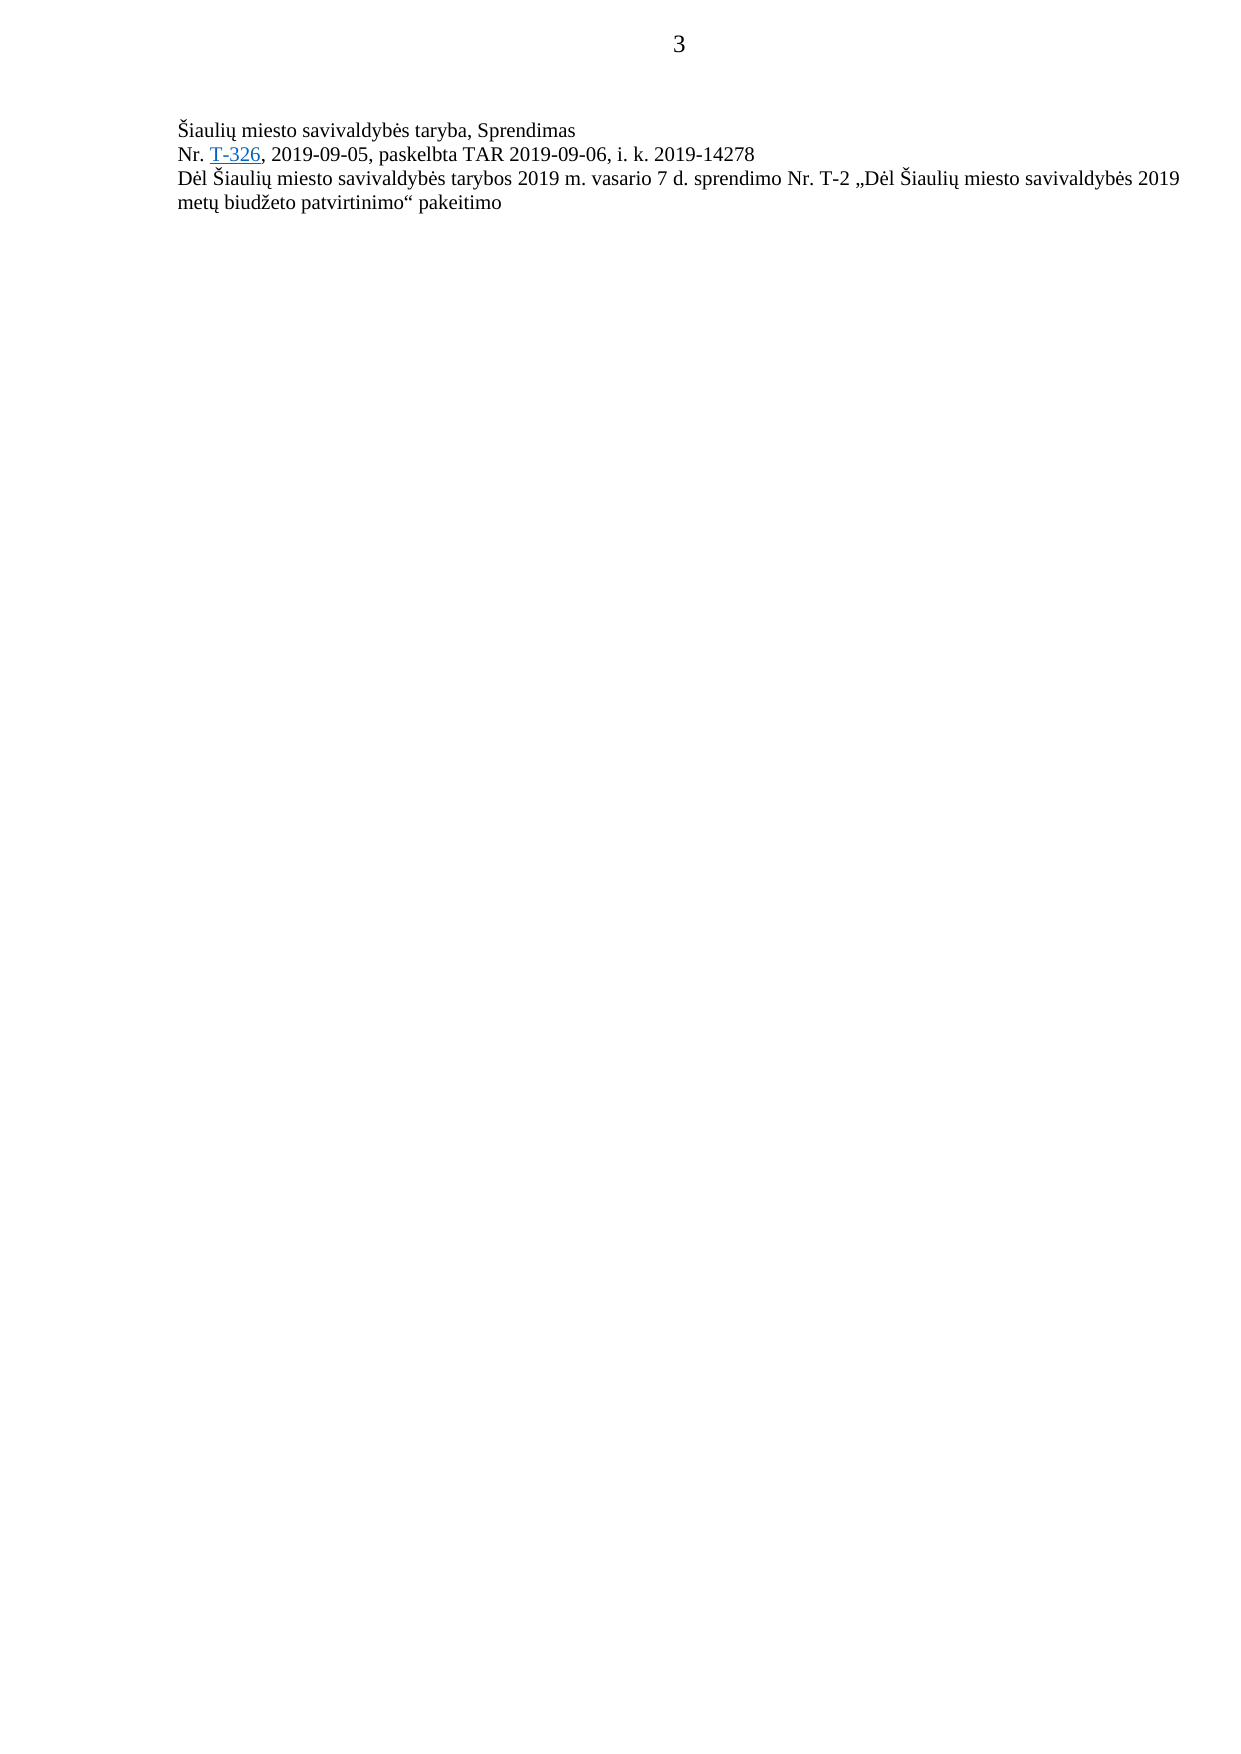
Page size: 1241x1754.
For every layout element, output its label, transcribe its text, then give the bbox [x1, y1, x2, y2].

text Dėl Šiaulių miesto savivaldybės tarybos 2019 m. vasario 7 d. sprendimo Nr. T-2 „Dėl Šiaulių miesto savivaldybės 2019 metų biudžeto patvirtinimo“ pakeitimo [177, 166, 1181, 214]
text Šiaulių miesto savivaldybės taryba, Sprendimas [177, 118, 1181, 142]
text Nr. T-326, 2019-09-05, paskelbta TAR 2019-09-06, i. k. 2019-14278 [177, 142, 1181, 166]
